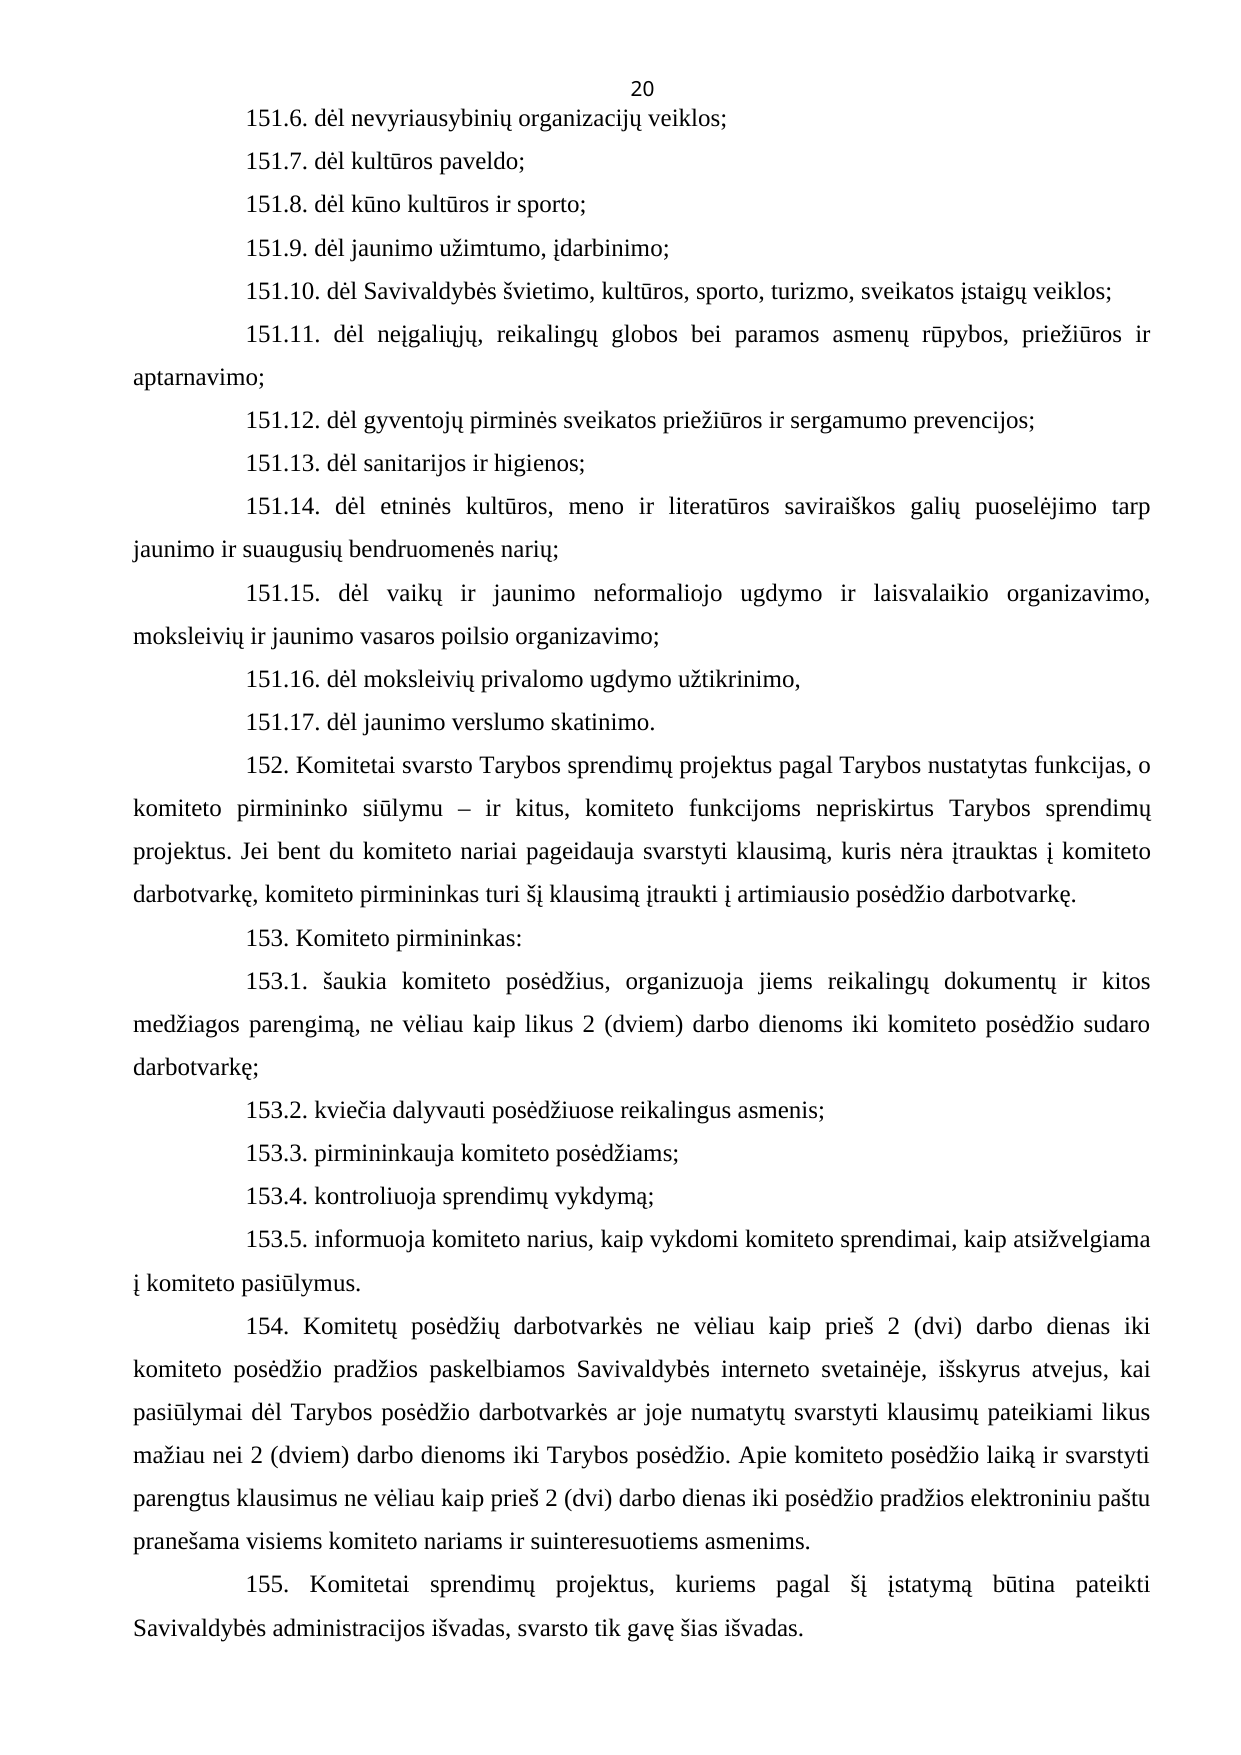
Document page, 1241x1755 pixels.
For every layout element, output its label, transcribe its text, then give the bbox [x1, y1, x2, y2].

text 153.2. kviečia dalyvauti posėdžiuose reikalingus asmenis; [133, 1095, 1152, 1124]
text 151.8. dėl kūno kultūros ir sporto; [133, 189, 1152, 218]
text 151.11. dėl neįgaliųjų, reikalingų globos bei paramos asmenų rūpybos, priežiūros ir aptarnavimo; [133, 319, 1152, 391]
text 153.5. informuoja komiteto narius, kaip vykdomi komiteto sprendimai, kaip atsižvelgiama į komiteto pasiūlymus. [133, 1224, 1152, 1296]
text 151.15. dėl vaikų ir jaunimo neformaliojo ugdymo ir laisvalaikio organizavimo, moksleivių ir jaunimo vasaros poilsio organizavimo; [133, 578, 1152, 649]
text 151.14. dėl etninės kultūros, meno ir literatūros saviraiškos galių puoselėjimo tarp jaunimo ir suaugusių bendruomenės narių; [133, 491, 1152, 563]
text 153.3. pirmininkauja komiteto posėdžiams; [133, 1138, 1152, 1167]
text 155. Komitetai sprendimų projektus, kuriems pagal šį įstatymą būtina pateikti Savivaldybės administracijos išvadas, svarsto tik gavę šias išvadas. [133, 1569, 1152, 1641]
text 153.4. kontroliuoja sprendimų vykdymą; [133, 1181, 1152, 1210]
text 151.16. dėl moksleivių privalomo ugdymo užtikrinimo, [133, 664, 1152, 693]
text 151.9. dėl jaunimo užimtumo, įdarbinimo; [133, 233, 1152, 261]
text 151.12. dėl gyventojų pirminės sveikatos priežiūros ir sergamumo prevencijos; [133, 405, 1152, 434]
text 151.6. dėl nevyriausybinių organizacijų veiklos; [133, 103, 1152, 132]
text 154. Komitetų posėdžių darbotvarkės ne vėliau kaip prieš 2 (dvi) darbo dienas iki komiteto posėdžio pradžios paskelbiamos Savivaldybės interneto svetainėje, išskyrus atvejus, kai pasiūlymai dėl Tarybos posėdžio darbotvarkės ar joje numatytų svarstyti klausimų pateikiami likus mažiau nei 2 (dviem) darbo dienoms iki Tarybos posėdžio. Apie komiteto posėdžio laiką ir svarstyti parengtus klausimus ne vėliau kaip prieš 2 (dvi) darbo dienas iki posėdžio pradžios elektroniniu paštu pranešama visiems komiteto nariams ir suinteresuotiems asmenims. [133, 1311, 1152, 1555]
text 151.17. dėl jaunimo verslumo skatinimo. [133, 707, 1152, 736]
text 153. Komiteto pirmininkas: [133, 923, 1152, 951]
text 151.10. dėl Savivaldybės švietimo, kultūros, sporto, turizmo, sveikatos įstaigų veiklos; [133, 276, 1152, 304]
text 153.1. šaukia komiteto posėdžius, organizuoja jiems reikalingų dokumentų ir kitos medžiagos parengimą, ne vėliau kaip likus 2 (dviem) darbo dienoms iki komiteto posėdžio sudaro darbotvarkę; [133, 966, 1152, 1081]
text 151.13. dėl sanitarijos ir higienos; [133, 448, 1152, 477]
text 152. Komitetai svarsto Tarybos sprendimų projektus pagal Tarybos nustatytas funkcijas, o komiteto pirmininko siūlymu – ir kitus, komiteto funkcijoms nepriskirtus Tarybos sprendimų projektus. Jei bent du komiteto nariai pageidauja svarstyti klausimą, kuris nėra įtrauktas į komiteto darbotvarkę, komiteto pirmininkas turi šį klausimą įtraukti į artimiausio posėdžio darbotvarkę. [133, 750, 1152, 908]
text 151.7. dėl kultūros paveldo; [133, 146, 1152, 175]
